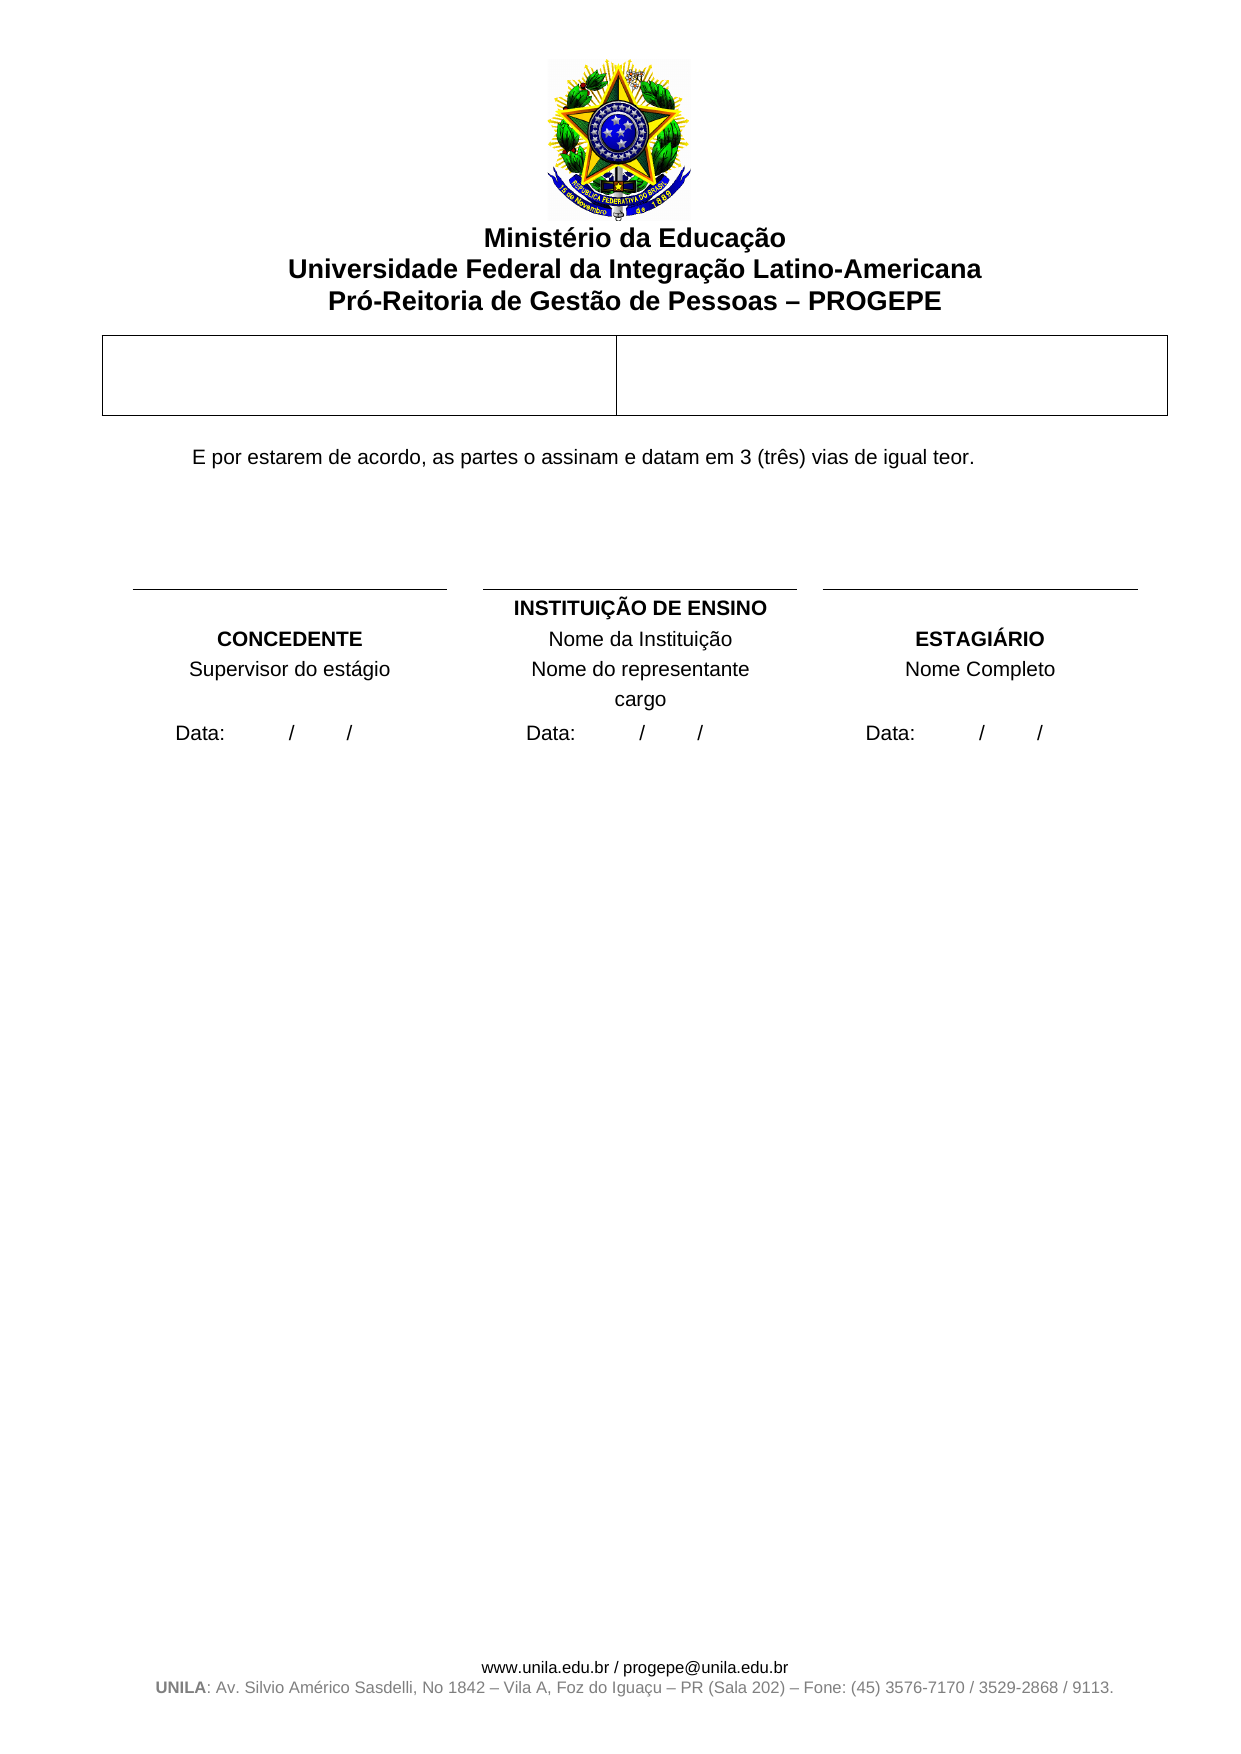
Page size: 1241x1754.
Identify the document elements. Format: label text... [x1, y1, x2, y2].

text E por estarem de acordo, as partes o assinam e datam em 3 (três) vias de igual teor. [118, 445, 1152, 469]
table_header INSTITUIÇÃO DE ENSINO Nome da Instituição Nome do representante cargo [483, 590, 797, 711]
table_header [447, 589, 483, 711]
picture [547, 59, 691, 221]
table_cell [447, 711, 483, 745]
table_cell [447, 745, 483, 780]
table_cell [617, 336, 1167, 415]
table_header [797, 589, 823, 711]
table_cell [823, 745, 1137, 780]
table_cell [797, 711, 823, 745]
table_cell Data: / / [483, 711, 797, 745]
table_cell [133, 745, 447, 780]
table_cell [483, 745, 797, 780]
table_cell Data: / / [823, 711, 1137, 745]
table_cell [103, 336, 616, 415]
table_header ESTAGIÁRIO Nome Completo [823, 590, 1137, 711]
table_cell [797, 745, 823, 780]
table_header CONCEDENTE Supervisor do estágio [133, 590, 447, 711]
table_cell Data: / / [133, 711, 447, 745]
